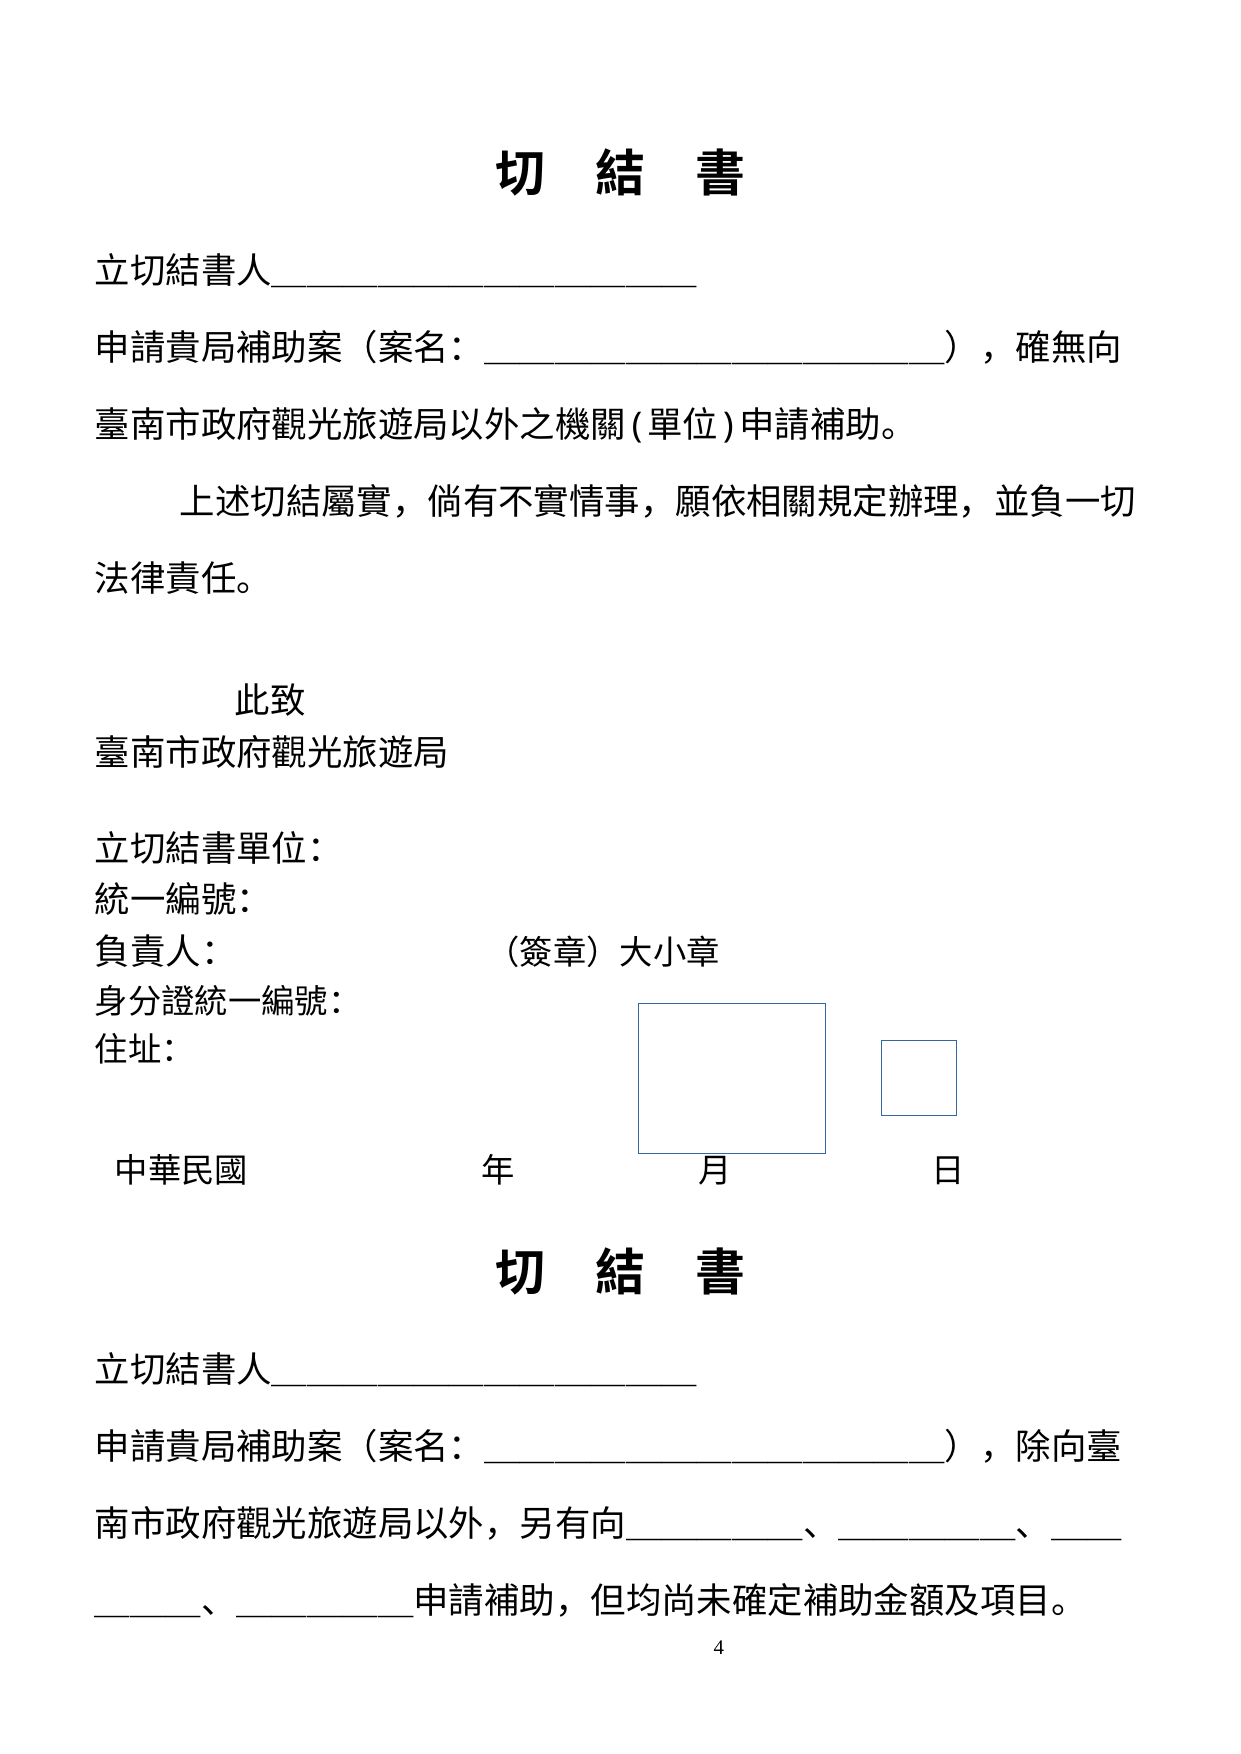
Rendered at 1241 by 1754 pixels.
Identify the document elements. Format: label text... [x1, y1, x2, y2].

text 申請貴局補助案（案名：＿＿＿＿＿＿＿＿＿＿＿＿＿），確無向臺南市政府觀光旅遊局以外之機關(單位)申請補助。 [94, 320, 1146, 448]
text 立切結書人＿＿＿＿＿＿＿＿＿＿＿＿ [94, 1342, 1146, 1393]
text 立切結書人＿＿＿＿＿＿＿＿＿＿＿＿ [94, 243, 1146, 294]
text 此致 [94, 673, 1146, 724]
text 住址： [94, 1023, 638, 1071]
text 中華民國 年 月 日 [94, 1144, 1146, 1192]
text 申請貴局補助案（案名：＿＿＿＿＿＿＿＿＿＿＿＿＿），除向臺南市政府觀光旅遊局以外，另有向＿＿＿＿＿、＿＿＿＿＿、＿＿＿＿＿、­­­＿＿＿＿＿申請補助，但均尚未確定補助金額及項目。 [94, 1419, 1146, 1624]
text 統一編號： [94, 872, 1146, 923]
text 身分證統一編號： [94, 974, 1146, 1023]
text 切 結 書 [94, 133, 1146, 205]
text [826, 1023, 1146, 1071]
text 臺南市政府觀光旅遊局 [94, 724, 1146, 775]
text 立切結書單位： [94, 821, 1146, 872]
text 上述切結屬實，倘有不實情事，願依相關規定辦理，並負一切法律責任。 [94, 473, 1146, 602]
text 切 結 書 [94, 1232, 1146, 1304]
text 負責人： （簽章）大小章 [94, 923, 1146, 974]
